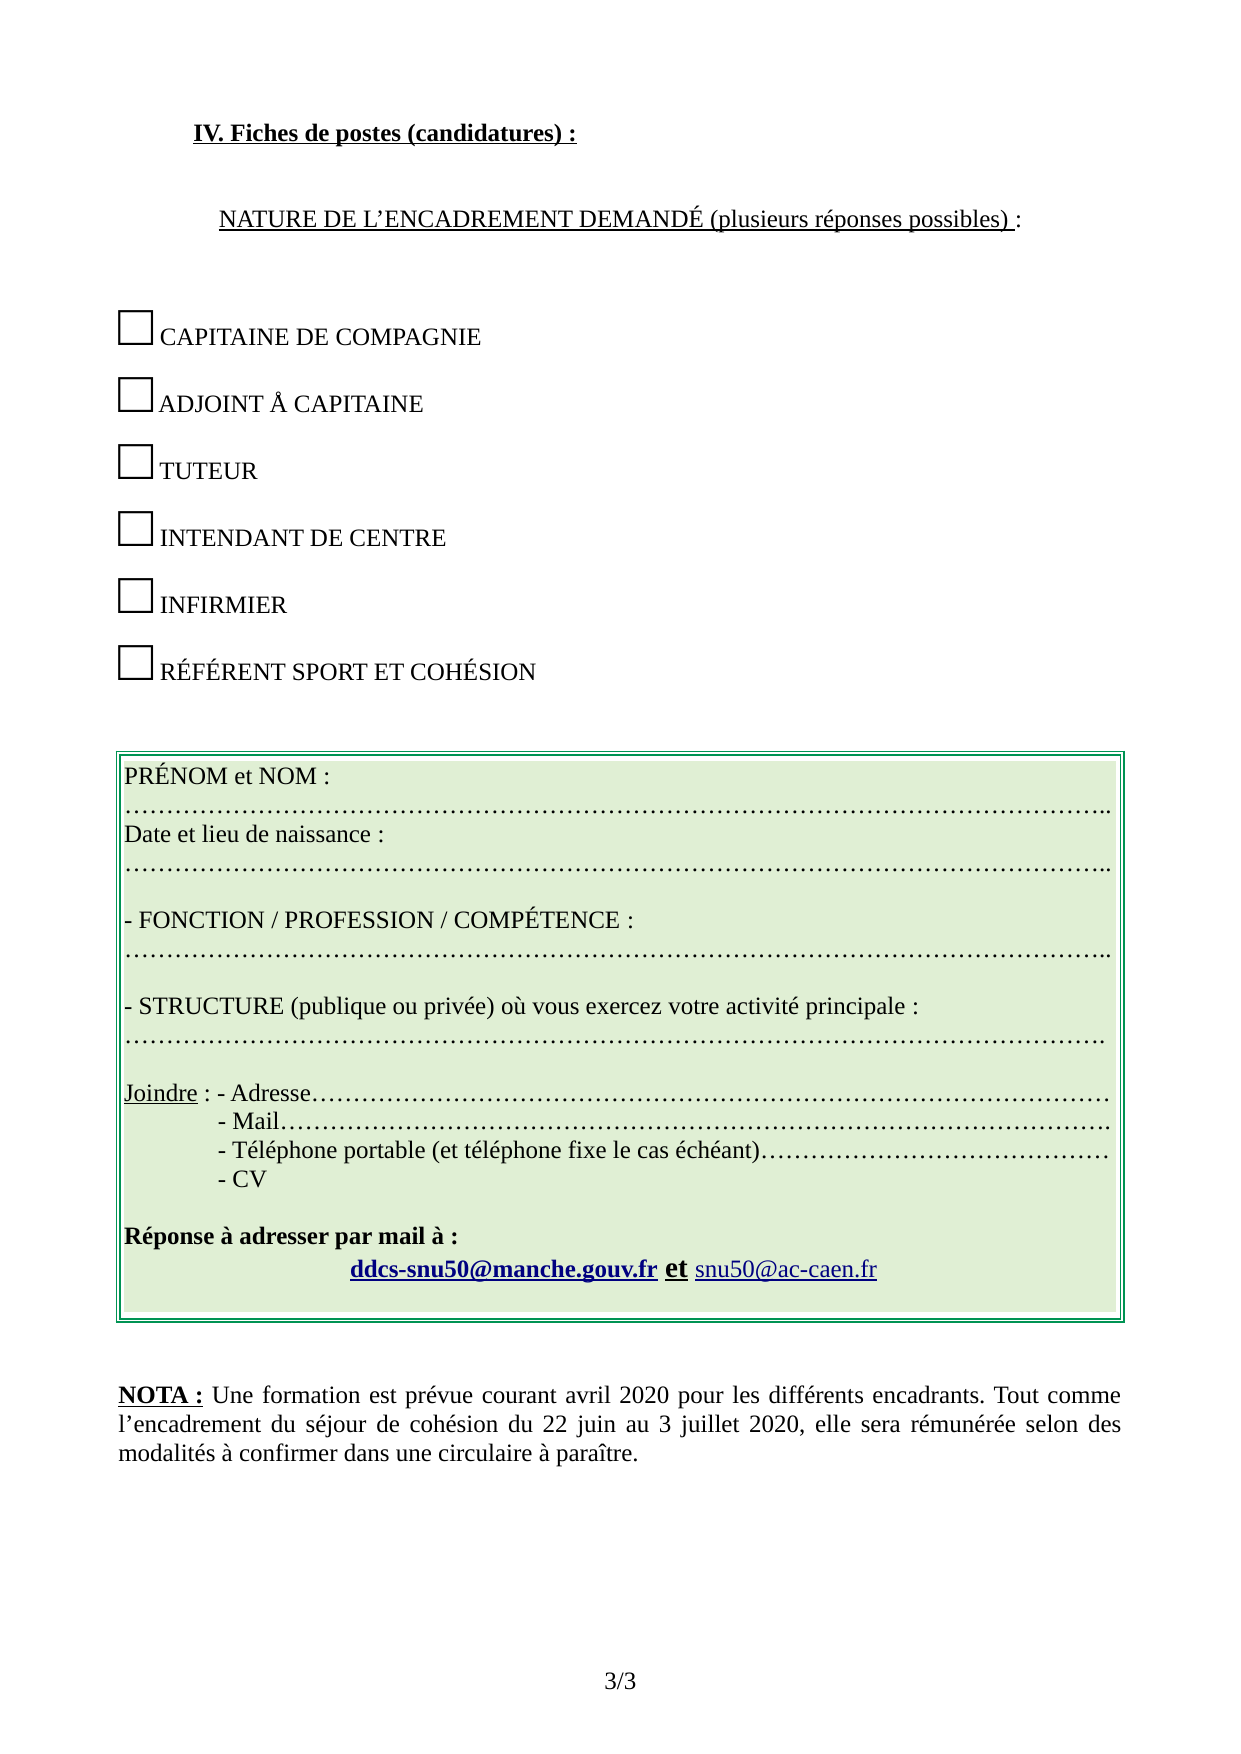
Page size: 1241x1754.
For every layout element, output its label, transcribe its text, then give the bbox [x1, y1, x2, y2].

text □ ADJOINT Å CAPITAINE [118, 358, 1122, 425]
text NATURE DE L’ENCADREMENT DEMANDÉ (plusieurs réponses possibles) : [118, 204, 1122, 233]
text □ CAPITAINE DE COMPAGNIE [118, 291, 1122, 358]
text IV. Fiches de postes (candidatures) : [118, 118, 1122, 147]
text □ TUTEUR [118, 425, 1122, 492]
text □ INFIRMIER [118, 559, 1122, 626]
text NOTA : Une formation est prévue courant avril 2020 pour les différents encadrants. Tout comme l’encadrement du séjour de cohésion du 22 juin au 3 juillet 2020, elle sera rémunérée selon des modalités à confirmer dans une circulaire à paraître. [118, 1381, 1122, 1467]
table_header PRÉNOM et NOM : ……………………………………………………………………………………………………….. Date et lieu de naissance : ……………………………………………………………………………………………………….. - FONCTION / PROFESSION / COMPÉTENCE : ……………………………………………………………………………………………………….. - STRUCTURE (publique ou privée) où vous exercez votre activité principale : ………………………………………………………………………………………………………. Joindre : - Adresse…………………………………………………………………………………… - Mail………………………………………………………………………………………. - Téléphone portable (et téléphone fixe le cas échéant)…………………………………… - CV Réponse à adresser par mail à : ddcs-snu50@manche.gouv.fr et snu50@ac-caen.fr [121, 756, 1120, 1318]
text □ RÉFÉRENT SPORT ET COHÉSION [118, 626, 1122, 693]
text □ INTENDANT DE CENTRE [118, 492, 1122, 559]
